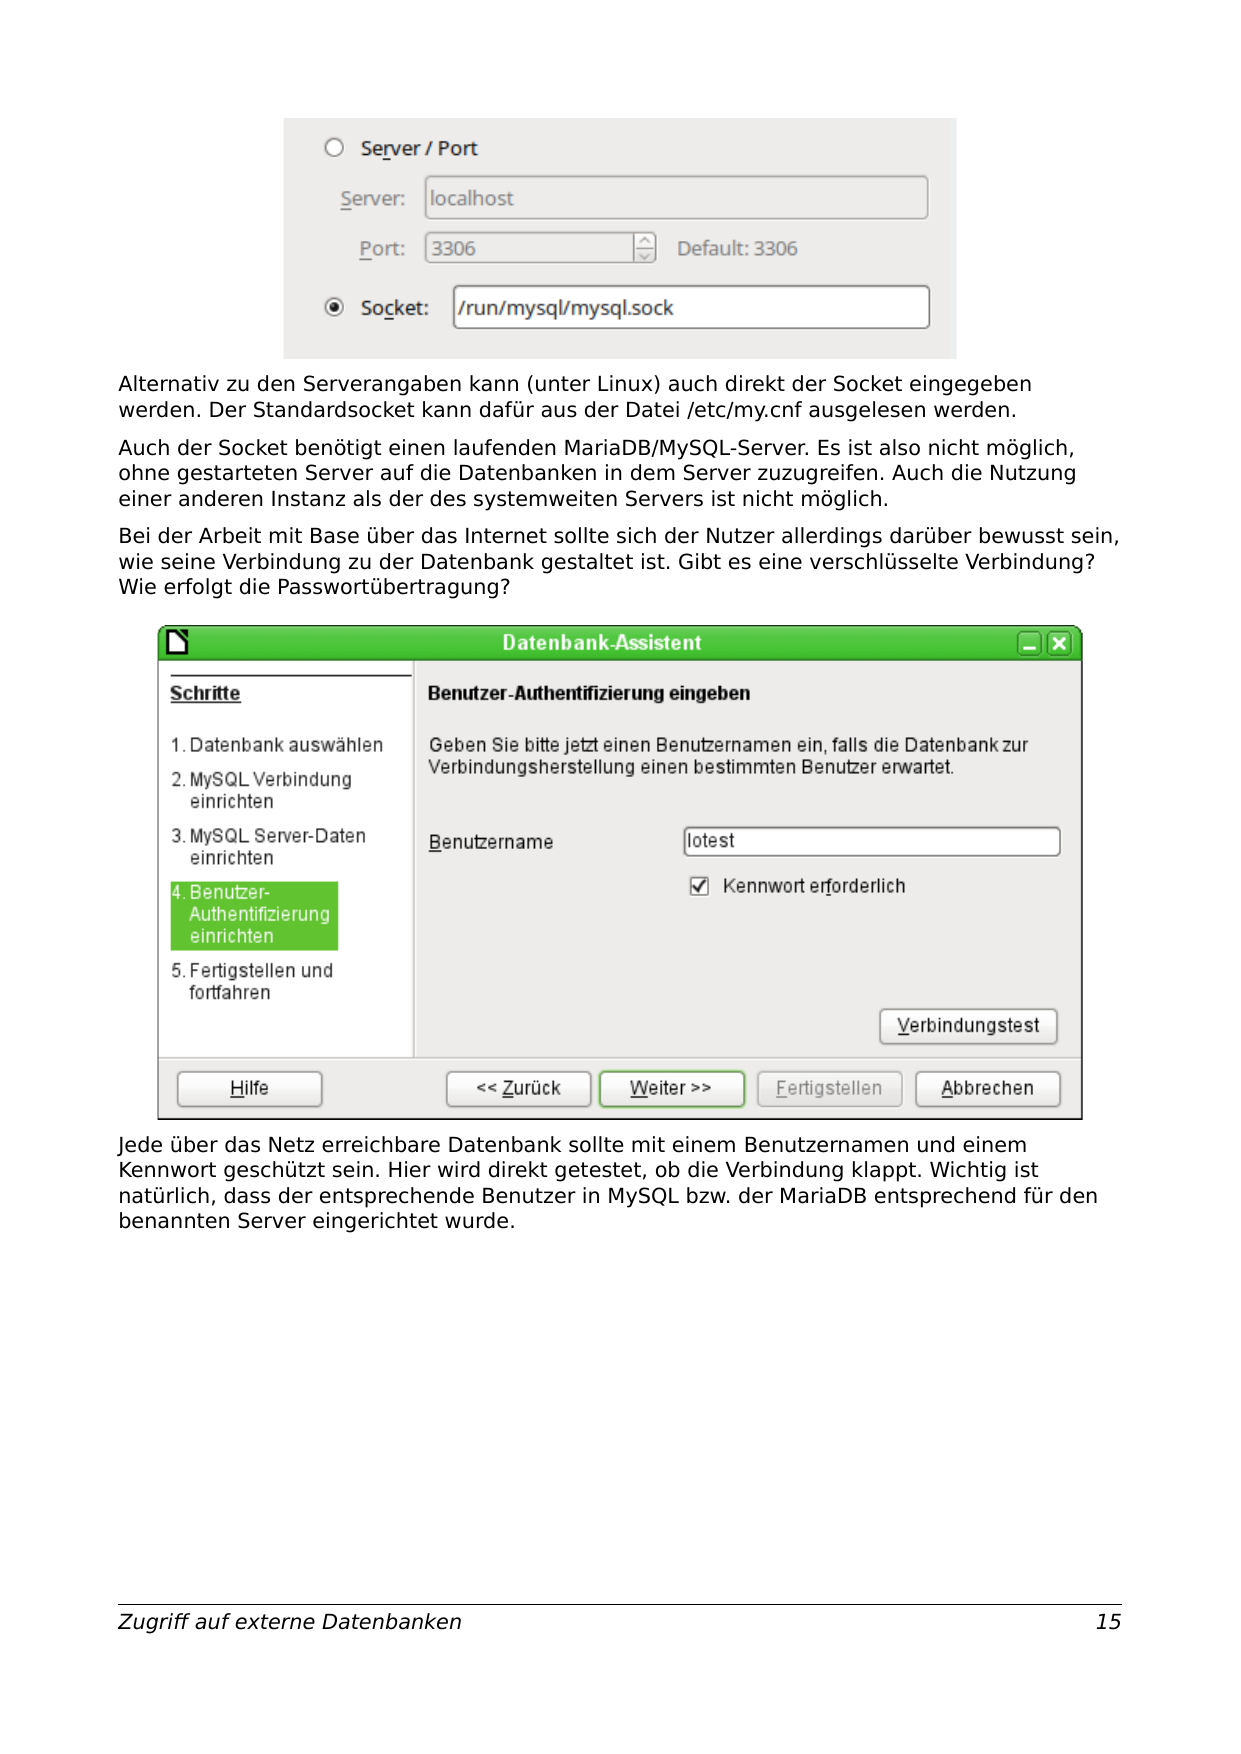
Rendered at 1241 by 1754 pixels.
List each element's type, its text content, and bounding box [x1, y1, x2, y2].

text Auch der Socket benötigt einen laufenden MariaDB/MySQL-Server. Es ist also nicht möglich, ohne gestarteten Server auf die Datenbanken in dem Server zuzugreifen. Auch die Nutzung einer anderen Instanz als der des systemweiten Servers ist nicht möglich. [118, 436, 1122, 511]
text Jede über das Netz erreichbare Datenbank sollte mit einem Benutzernamen und einem Kennwort geschützt sein. Hier wird direkt getestet, ob die Verbindung klappt. Wichtig ist natürlich, dass der entsprechende Benutzer in MySQL bzw. der MariaDB entsprechend für den benannten Server eingerichtet wurde. [118, 1133, 1122, 1233]
picture [157, 625, 1083, 1120]
text Alternativ zu den Serverangaben kann (unter Linux) auch direkt der Socket eingegeben werden. Der Standardsocket kann dafür aus der Datei /etc/my.cnf ausgelesen werden. [118, 372, 1122, 422]
text Bei der Arbeit mit Base über das Internet sollte sich der Nutzer allerdings darüber bewusst sein, wie seine Verbindung zu der Datenbank gestaltet ist. Gibt es eine verschlüsselte Verbindung? Wie erfolgt die Passwortübertragung? [118, 524, 1122, 599]
